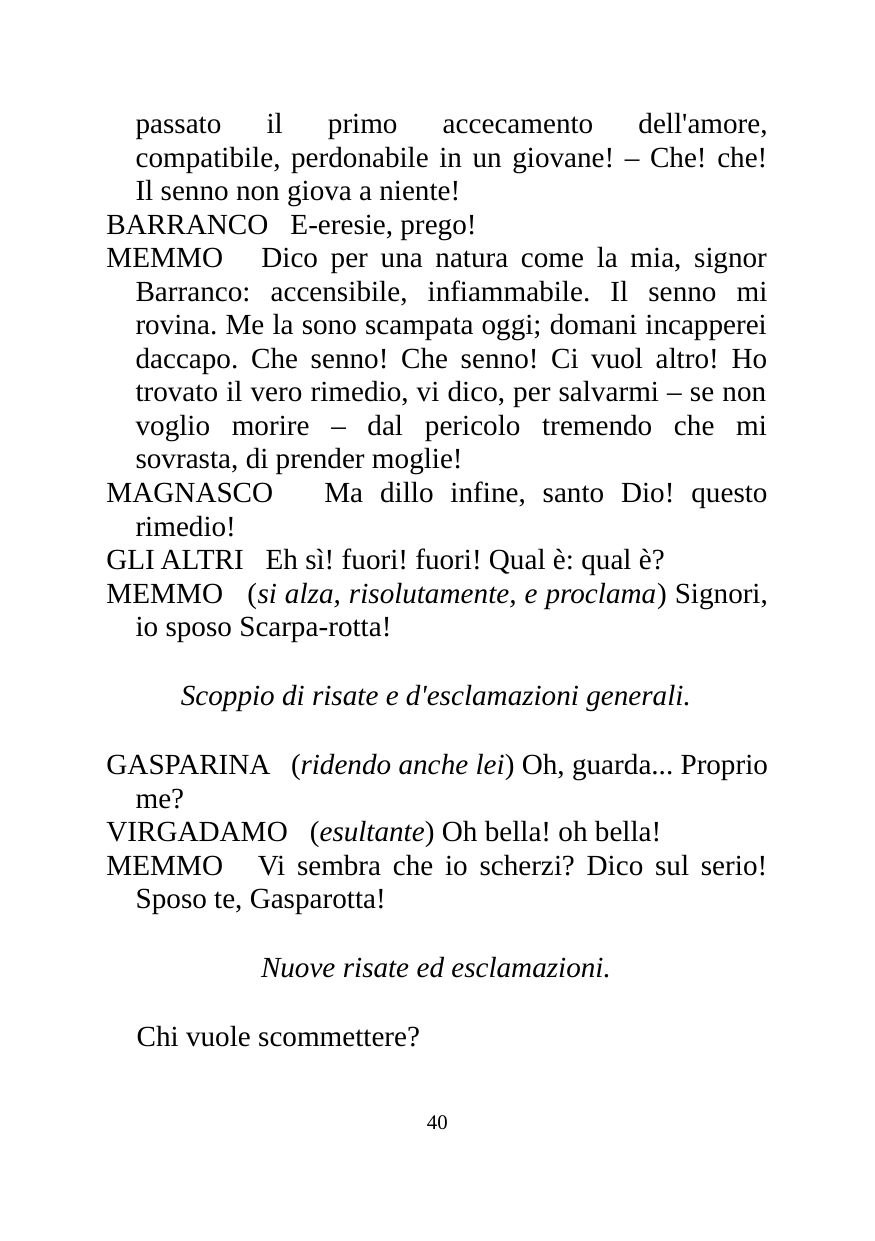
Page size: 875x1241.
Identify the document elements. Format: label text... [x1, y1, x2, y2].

text MEMMO (si alza, risolutamente, e proclama) Signori, io sposo Scarpa-rotta! [106, 576, 768, 643]
text passato il primo accecamento dell'amore, compatibile, perdonabile in un giovane! – Che! che! Il senno non giova a niente! [106, 106, 768, 207]
text MAGNASCO Ma dillo infine, santo Dio! questo rimedio! [106, 475, 768, 542]
text Chi vuole scommettere? [136, 1019, 768, 1053]
text Scoppio di risate e d'esclamazioni generali. [106, 678, 768, 712]
text VIRGADAMO (esultante) Oh bella! oh bella! [106, 814, 768, 848]
text GASPARINA (ridendo anche lei) Oh, guarda... Proprio me? [106, 747, 768, 814]
text MEMMO Vi sembra che io scherzi? Dico sul serio! Sposo te, Gasparotta! [106, 848, 768, 915]
text BARRANCO E-eresie, prego! [106, 207, 768, 240]
text MEMMO Dico per una natura come la mia, signor Barranco: accensibile, infiammabile. Il senno mi rovina. Me la sono scampata oggi; domani incapperei daccapo. Che senno! Che senno! Ci vuol altro! Ho trovato il vero rimedio, vi dico, per salvarmi – se non voglio morire – dal pericolo tremendo che mi sovrasta, di prender moglie! [106, 240, 768, 475]
text Nuove risate ed esclamazioni. [106, 950, 768, 984]
text GLI ALTRI Eh sì! fuori! fuori! Qual è: qual è? [106, 542, 768, 576]
